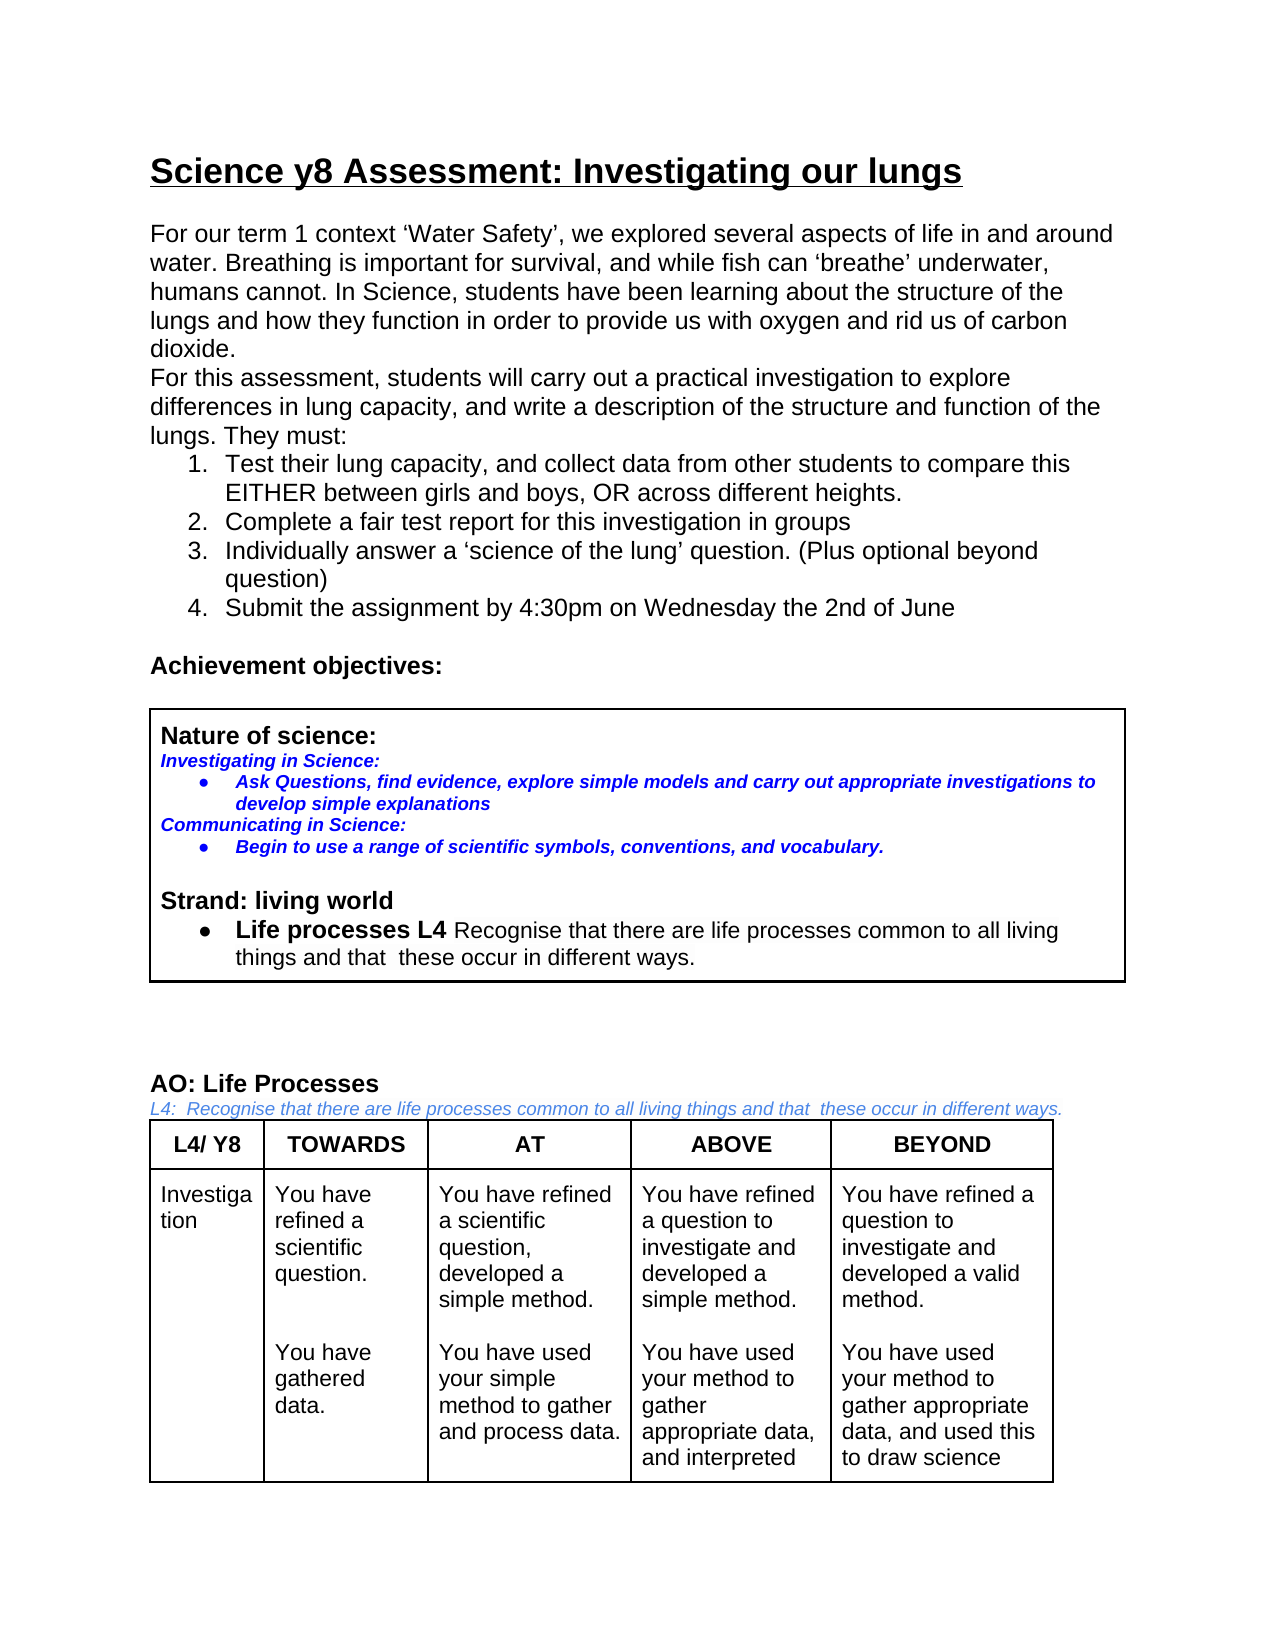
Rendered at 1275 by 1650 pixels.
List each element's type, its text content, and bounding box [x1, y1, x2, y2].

table_cell You have refined a scientific question. You have gathered data. [265, 1170, 427, 1481]
text For this assessment, students will carry out a practical investigation to explore differences in lung capacity, and write a description of the structure and function of the lungs. They must: [150, 363, 1125, 449]
text Science y8 Assessment: Investigating our lungs [150, 150, 1125, 191]
table_header L4/ Y8 [151, 1121, 263, 1168]
text L4: Recognise that there are life processes common to all living things and that these occur in different ways. [150, 1097, 1125, 1119]
list Complete a fair test report for this investigation in groups [187, 507, 1125, 536]
table_header AT [429, 1121, 630, 1168]
table_cell You have refined a question to investigate and developed a simple method. You have used your method to gather appropriate data, and interpreted [632, 1170, 830, 1481]
text Achievement objectives: [150, 651, 1125, 679]
table_header Nature of science: Investigating in Science: Ask Questions, find evidence, explore simple models and carry out appropriate investigations to develop simple explanations Communicating in Science: Begin to use a range of scientific symbols, conventions, and vocabulary. Strand: living world Life processes L4 Recognise that there are life processes common to all living things and that these occur in different ways. [151, 710, 1124, 980]
table_cell Investigation [151, 1170, 263, 1481]
table_header TOWARDS [265, 1121, 427, 1168]
list Submit the assignment by 4:30pm on Wednesday the 2nd of June [187, 593, 1125, 622]
list Individually answer a ‘science of the lung’ question. (Plus optional beyond question) [187, 536, 1125, 593]
table_cell You have refined a question to investigate and developed a valid method. You have used your method to gather appropriate data, and used this to draw science [832, 1170, 1052, 1481]
text AO: Life Processes [150, 1069, 1125, 1097]
table_header ABOVE [632, 1121, 830, 1168]
text For our term 1 context ‘Water Safety’, we explored several aspects of life in and around water. Breathing is important for survival, and while fish can ‘breathe’ underwater, humans cannot. In Science, students have been learning about the structure of the lungs and how they function in order to provide us with oxygen and rid us of carbon dioxide. [150, 219, 1125, 363]
table_cell You have refined a scientific question, developed a simple method. You have used your simple method to gather and process data. [429, 1170, 630, 1481]
list Test their lung capacity, and collect data from other students to compare this EITHER between girls and boys, OR across different heights. [187, 449, 1125, 507]
table_header BEYOND [832, 1121, 1052, 1168]
